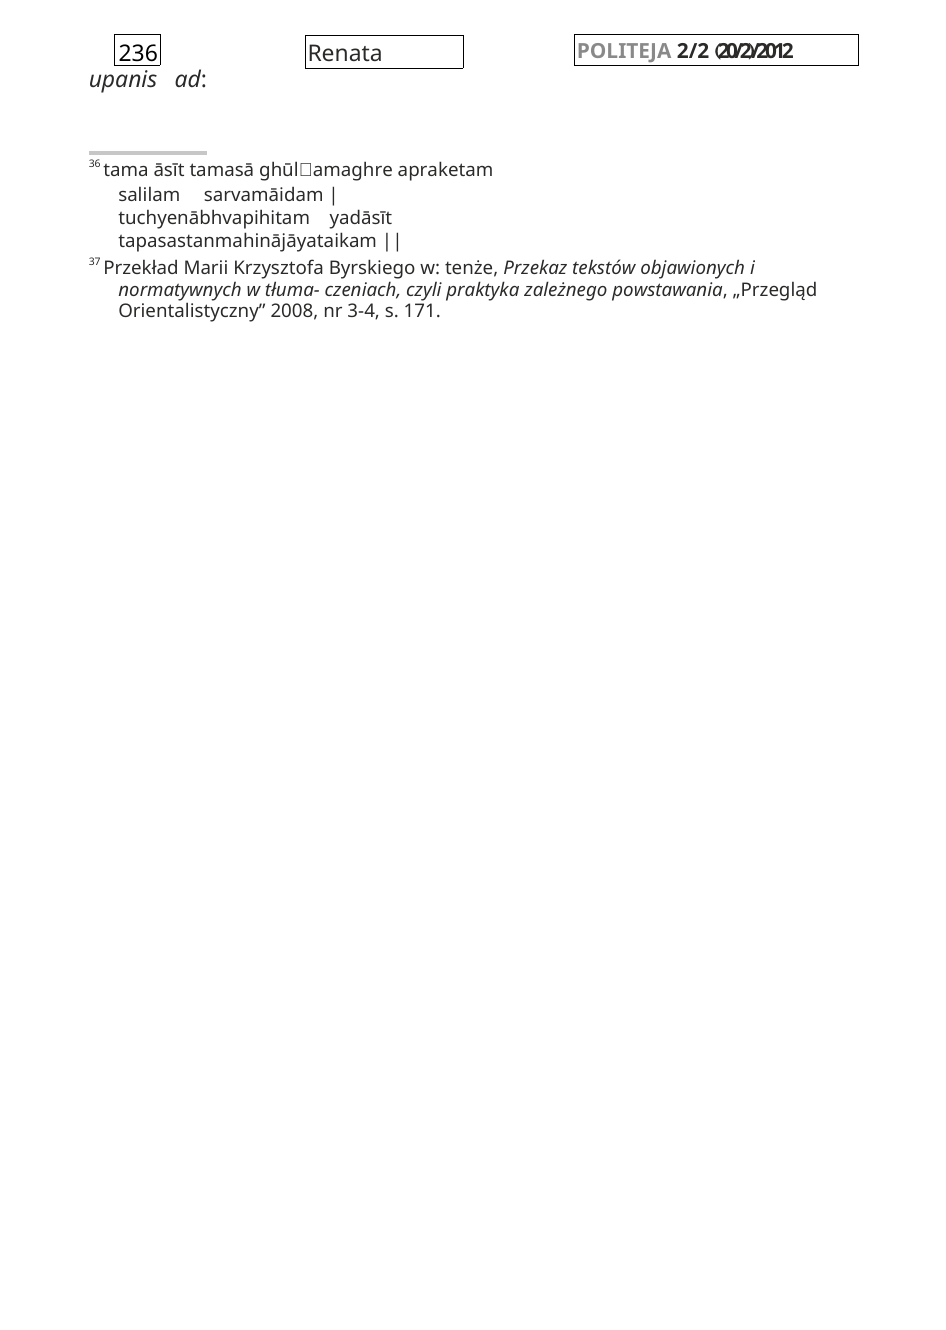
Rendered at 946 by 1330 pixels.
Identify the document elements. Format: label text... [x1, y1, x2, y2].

text 36 tama āsīt tamasā ghūlamaghre apraketam salilam sarvamāidam | tuchyenābhvapihitam yadāsīt tapasastanmahinājāyataikam || [88, 151, 540, 253]
text 37 Przekład Marii Krzysztofa Byrskiego w: tenże, Przekaz tekstów objawionych i normatywnych w tłuma- czeniach, czyli praktyka zależnego powstawania, „Przegląd Orientalistyczny” 2008, nr 3-4, s. 171. [88, 257, 839, 322]
text upanisad: [88, 64, 828, 93]
